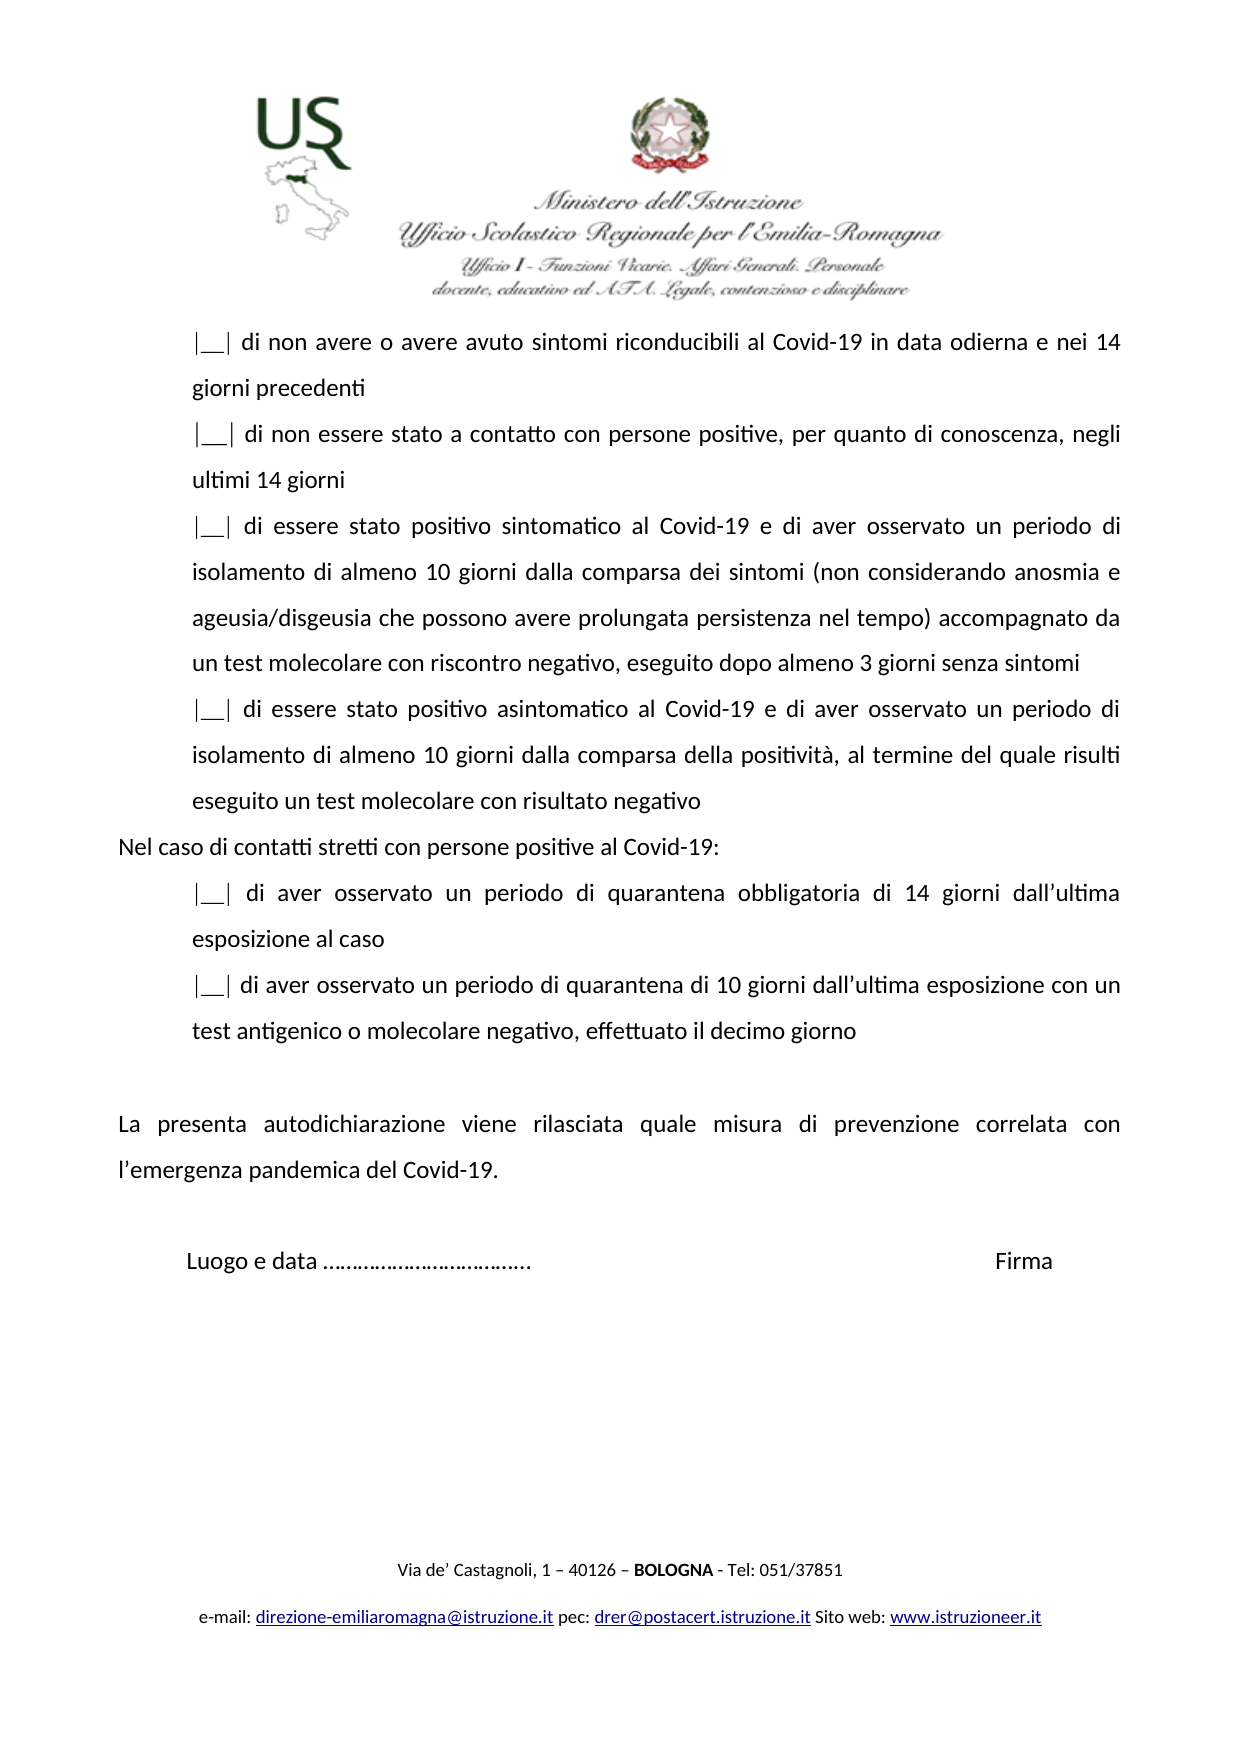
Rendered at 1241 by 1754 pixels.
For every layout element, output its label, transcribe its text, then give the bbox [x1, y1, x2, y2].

text |__| di aver osservato un periodo di quarantena di 10 giorni dall’ultima esposizione con un test antigenico o molecolare negativo, effettuato il decimo giorno [192, 969, 1122, 1046]
text Nel caso di contatti stretti con persone positive al Covid-19: [118, 831, 1122, 862]
text |__| di essere stato positivo sintomatico al Covid-19 e di aver osservato un periodo di isolamento di almeno 10 giorni dalla comparsa dei sintomi (non considerando anosmia e ageusia/disgeusia che possono avere prolungata persistenza nel tempo) accompagnato da un test molecolare con riscontro negativo, eseguito dopo almeno 3 giorni senza sintomi [192, 509, 1122, 678]
text La presenta autodichiarazione viene rilasciata quale misura di prevenzione correlata con l’emergenza pandemica del Covid-19. [118, 1108, 1122, 1184]
text |__| di aver osservato un periodo di quarantena obbligatoria di 14 giorni dall’ultima esposizione al caso [192, 877, 1122, 954]
text Luogo e data ……………………………... Firma [118, 1245, 1122, 1276]
text |__| di essere stato positivo asintomatico al Covid-19 e di aver osservato un periodo di isolamento di almeno 10 giorni dalla comparsa della positività, al termine del quale risulti eseguito un test molecolare con risultato negativo [192, 693, 1122, 816]
text |__| di non essere stato a contatto con persone positive, per quanto di conoscenza, negli ultimi 14 giorni [192, 418, 1122, 494]
text |__| di non avere o avere avuto sintomi riconducibili al Covid-19 in data odierna e nei 14 giorni precedenti [192, 326, 1122, 403]
